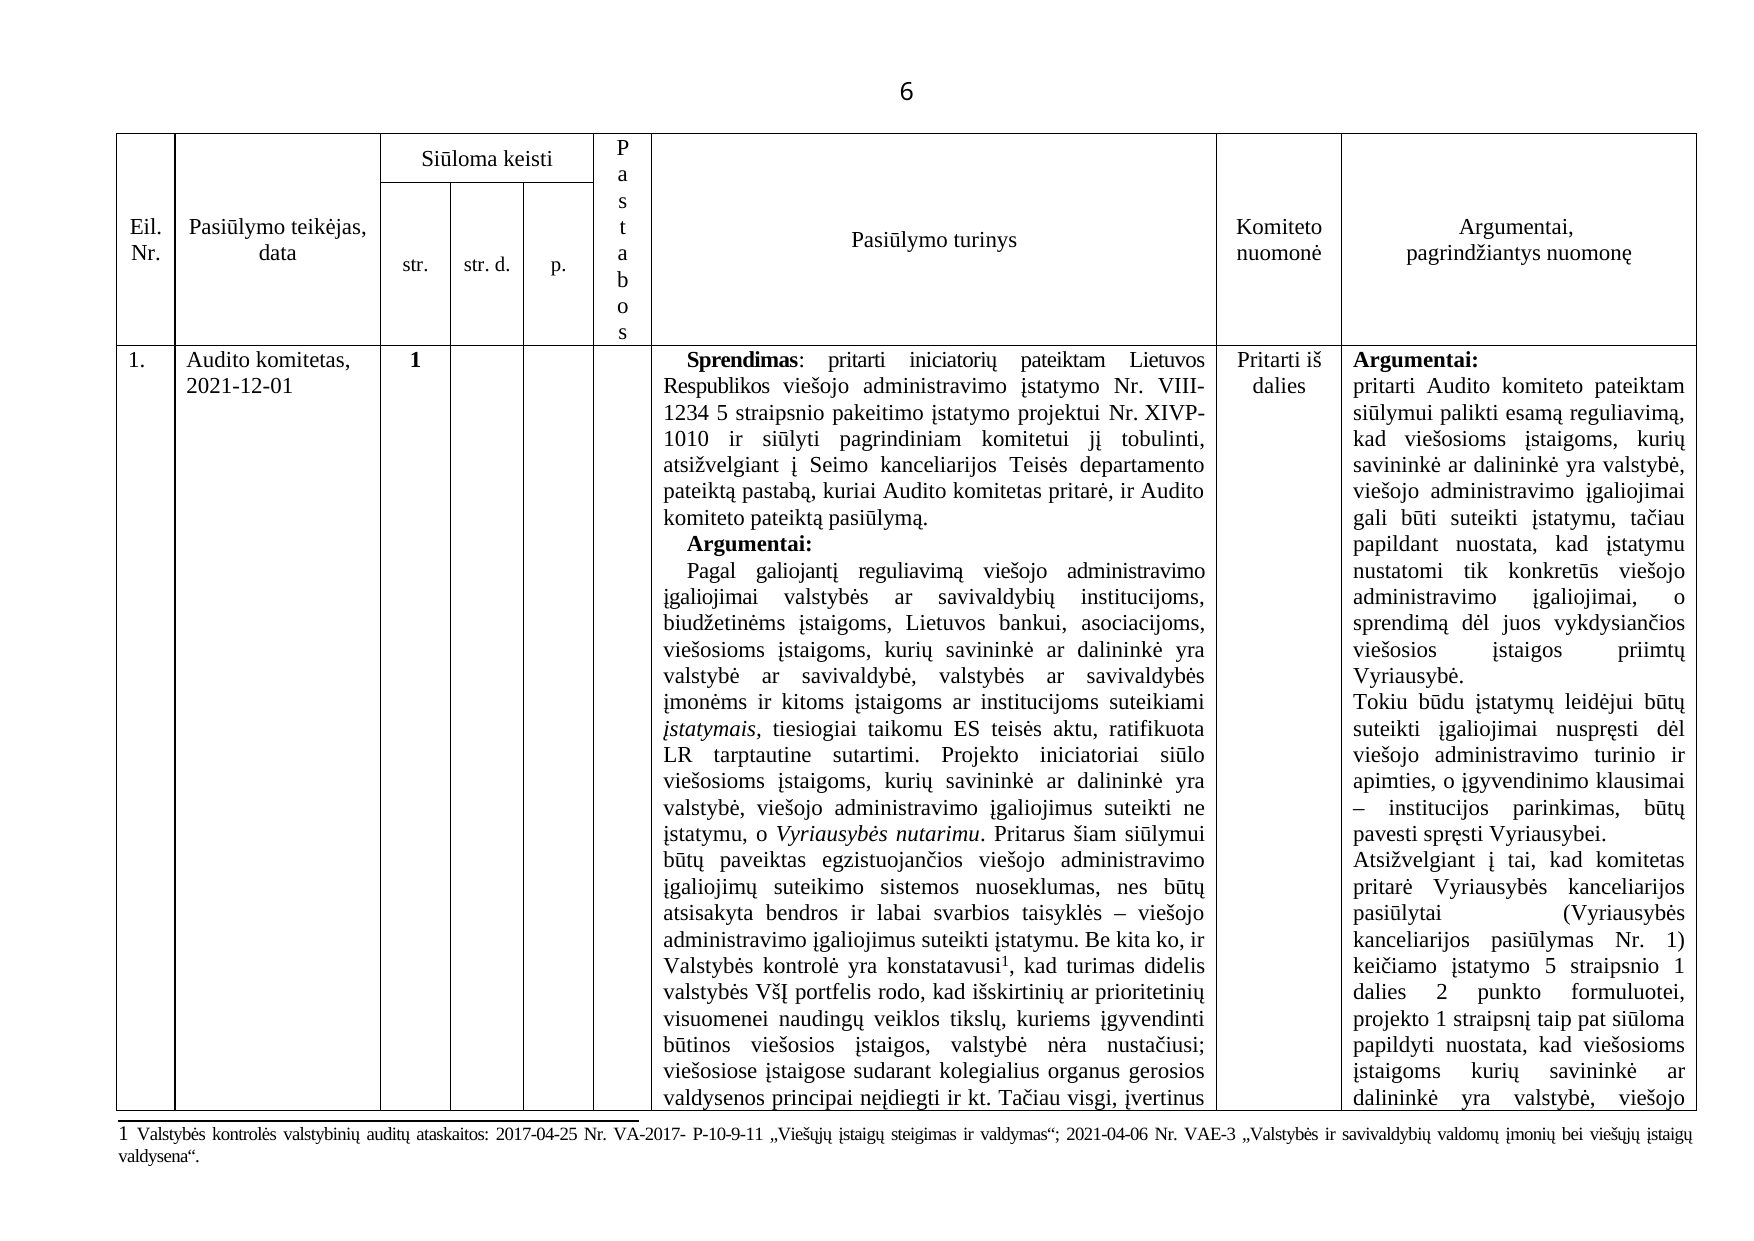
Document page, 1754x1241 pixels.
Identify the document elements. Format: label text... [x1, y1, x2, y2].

table_cell Argumentai: pritarti Audito komiteto pateiktam siūlymui palikti esamą reguliavimą, kad viešosioms įstaigoms, kurių savininkė ar dalininkė yra valstybė, viešojo administravimo įgaliojimai gali būti suteikti įstatymu, tačiau papildant nuostata, kad įstatymu nustatomi tik konkretūs viešojo administravimo įgaliojimai, o sprendimą dėl juos vykdysiančios viešosios įstaigos priimtų Vyriausybė. Tokiu būdu įstatymų leidėjui būtų suteikti įgaliojimai nuspręsti dėl viešojo administravimo turinio ir apimties, o įgyvendinimo klausimai – institucijos parinkimas, būtų pavesti spręsti Vyriausybei. Atsižvelgiant į tai, kad komitetas pritarė Vyriausybės kanceliarijos pasiūlytai (Vyriausybės kanceliarijos pasiūlymas Nr. 1) keičiamo įstatymo 5 straipsnio 1 dalies 2 punkto formuluotei, projekto 1 straipsnį taip pat siūloma papildyti nuostata, kad viešosioms įstaigoms kurių savininkė ar dalininkė yra valstybė, viešojo [1342, 346, 1696, 1110]
table_cell [594, 346, 651, 1110]
table_cell [117, 346, 174, 1110]
table_cell Audito komitetas, 2021-12-01 [176, 346, 380, 1110]
table_cell str. d. [451, 183, 523, 345]
table_header Pasiūlymo turinys [652, 134, 1216, 345]
table_cell str. [381, 183, 450, 345]
table_cell Sprendimas: pritarti iniciatorių pateiktam Lietuvos Respublikos viešojo administravimo įstatymo Nr. VIII-1234 5 straipsnio pakeitimo įstatymo projektui Nr. XIVP-1010 ir siūlyti pagrindiniam komitetui jį tobulinti, atsižvelgiant į Seimo kanceliarijos Teisės departamento pateiktą pastabą, kuriai Audito komitetas pritarė, ir Audito komiteto pateiktą pasiūlymą. Argumentai: Pagal galiojantį reguliavimą viešojo administravimo įgaliojimai valstybės ar savivaldybių institucijoms, biudžetinėms įstaigoms, Lietuvos bankui, asociacijoms, viešosioms įstaigoms, kurių savininkė ar dalininkė yra valstybė ar savivaldybė, valstybės ar savivaldybės įmonėms ir kitoms įstaigoms ar institucijoms suteikiami įstatymais, tiesiogiai taikomu ES teisės aktu, ratifikuota LR tarptautine sutartimi. Projekto iniciatoriai siūlo viešosioms įstaigoms, kurių savininkė ar dalininkė yra valstybė, viešojo administravimo įgaliojimus suteikti ne įstatymu, o Vyriausybės nutarimu. Pritarus šiam siūlymui būtų paveiktas egzistuojančios viešojo administravimo įgaliojimų suteikimo sistemos nuoseklumas, nes būtų atsisakyta bendros ir labai svarbios taisyklės – viešojo administravimo įgaliojimus suteikti įstatymu. Be kita ko, ir Valstybės kontrolė yra konstatavusi, kad turimas didelis valstybės VšĮ portfelis rodo, kad išskirtinių ar prioritetinių visuomenei naudingų veiklos tikslų, kuriems įgyvendinti būtinos viešosios įstaigos, valstybė nėra nustačiusi; viešosiose įstaigose sudarant kolegialius organus gerosios valdysenos principai neįdiegti ir kt. Tačiau visgi, įvertinus [652, 346, 1216, 1110]
table_cell [451, 346, 523, 1110]
table_cell [524, 346, 593, 1110]
table_cell Pritarti iš dalies [1217, 346, 1341, 1110]
table_header Argumentai, pagrindžiantys nuomonę [1342, 134, 1696, 345]
table_cell p. [524, 183, 593, 345]
table_header Pastabos [594, 134, 651, 345]
table_header Siūloma keisti [381, 134, 593, 182]
table_header Komiteto nuomonė [1217, 134, 1341, 345]
table_cell 1 [381, 346, 450, 1110]
table_header Eil. Nr. [117, 134, 174, 345]
table_header Pasiūlymo teikėjas, data [176, 134, 380, 345]
